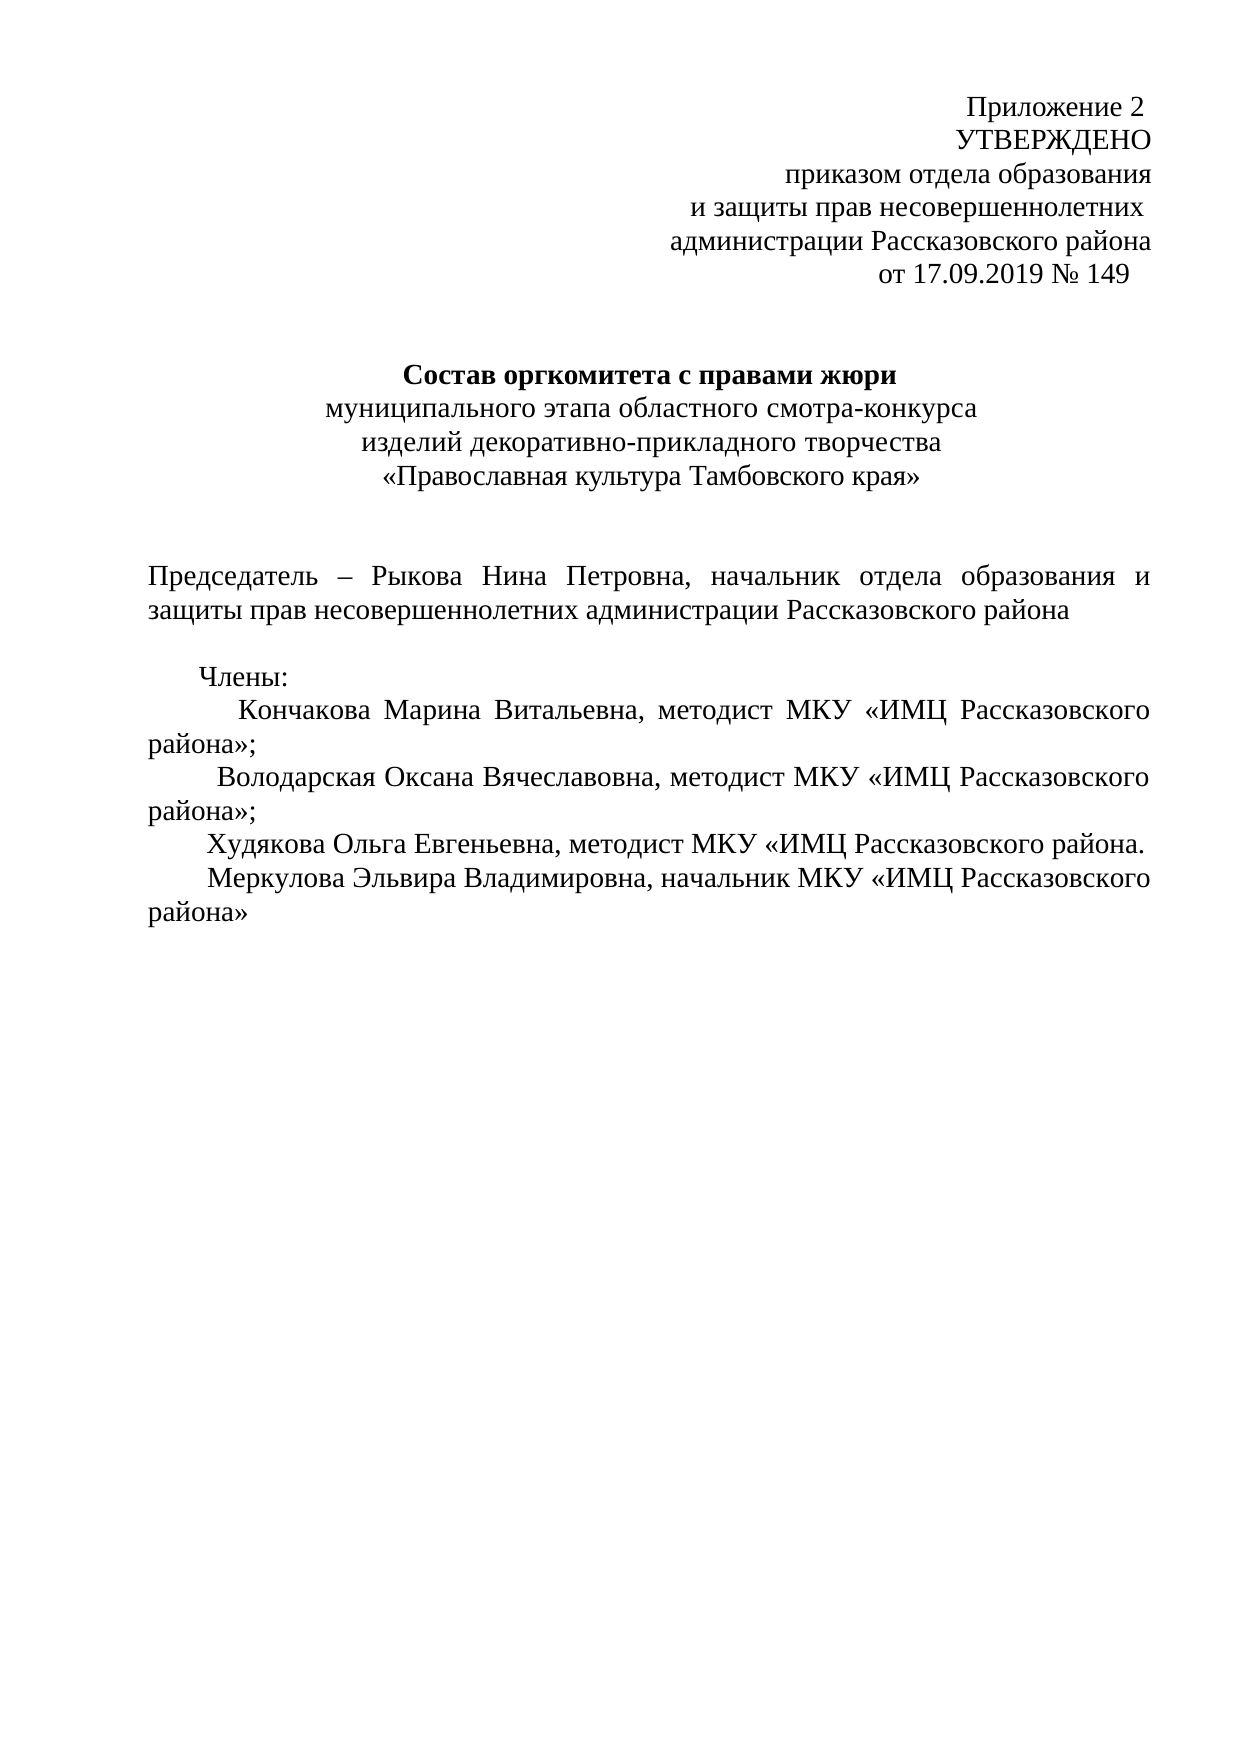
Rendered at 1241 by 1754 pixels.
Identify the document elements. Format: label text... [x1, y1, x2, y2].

text Состав оргкомитета с правами жюри [148, 357, 1152, 391]
text муниципального этапа областного смотра-конкурса [148, 391, 1155, 424]
text Володарская Оксана Вячеславовна, методист МКУ «ИМЦ Рассказовского района»; [148, 759, 1152, 827]
text и защиты прав несовершеннолетних [148, 189, 1152, 223]
text администрации Рассказовского района [148, 223, 1152, 256]
text приказом отдела образования [148, 156, 1152, 189]
text Члены: [148, 659, 1152, 692]
text УТВЕРЖДЕНО [148, 122, 1152, 156]
text Кончакова Марина Витальевна, методист МКУ «ИМЦ Рассказовского района»; [148, 692, 1152, 759]
text Приложение 2 [148, 89, 1152, 122]
text Председатель – Рыкова Нина Петровна, начальник отдела образования и защиты прав несовершеннолетних администрации Рассказовского района [148, 558, 1152, 625]
text от 17.09.2019 № 149 [148, 256, 1152, 290]
text Худякова Ольга Евгеньевна, методист МКУ «ИМЦ Рассказовского района. [148, 827, 1152, 860]
text Меркулова Эльвира Владимировна, начальник МКУ «ИМЦ Рассказовского района» [148, 860, 1152, 927]
text «Православная культура Тамбовского края» [148, 458, 1155, 491]
text изделий декоративно-прикладного творчества [148, 424, 1155, 458]
